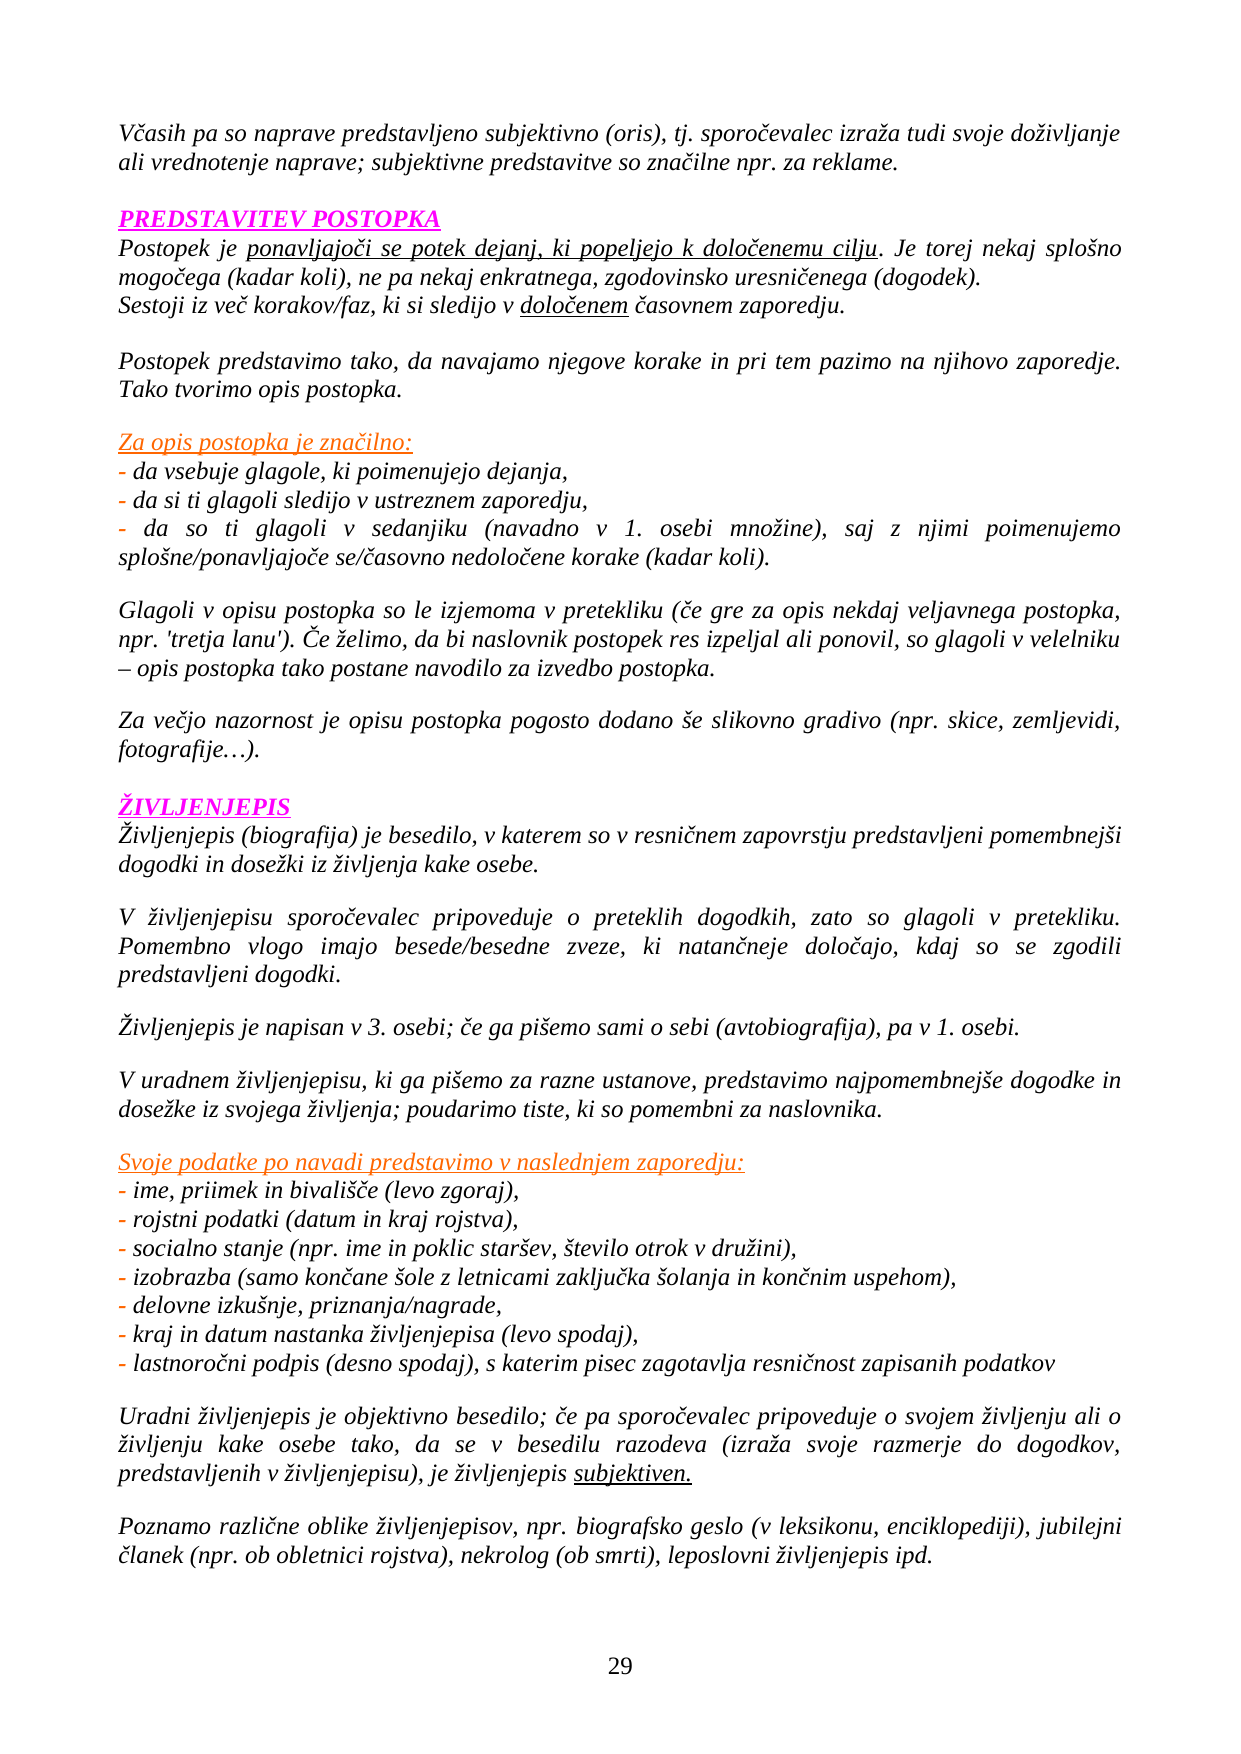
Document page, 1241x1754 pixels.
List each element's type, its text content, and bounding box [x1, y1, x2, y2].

text Življenjepis je napisan v 3. osebi; če ga pišemo sami o sebi (avtobiografija), pa v 1. osebi. [118, 1012, 1122, 1041]
text - izobrazba (samo končane šole z letnicami zaključka šolanja in končnim uspehom), [118, 1262, 1122, 1290]
text - ime, priimek in bivališče (levo zgoraj), [118, 1175, 1122, 1204]
text ŽIVLJENJEPIS [118, 792, 1122, 820]
text V življenjepisu sporočevalec pripoveduje o preteklih dogodkih, zato so glagoli v pretekliku. Pomembno vlogo imajo besede/besedne zveze, ki natančneje določajo, kdaj so se zgodili predstavljeni dogodki. [118, 902, 1122, 988]
text Sestoji iz več korakov/faz, ki si sledijo v določenem časovnem zaporedju. [118, 291, 1122, 319]
text - lastnoročni podpis (desno spodaj), s katerim pisec zagotavlja resničnost zapisanih podatkov [118, 1348, 1122, 1377]
text - da si ti glagoli sledijo v ustreznem zaporedju, [118, 485, 1122, 513]
text Svoje podatke po navadi predstavimo v naslednjem zaporedju: [118, 1147, 1122, 1175]
text PREDSTAVITEV POSTOPKA [118, 204, 1122, 233]
text Včasih pa so naprave predstavljeno subjektivno (oris), tj. sporočevalec izraža tudi svoje doživljanje ali vrednotenje naprave; subjektivne predstavitve so značilne npr. za reklame. [118, 118, 1122, 176]
text - socialno stanje (npr. ime in poklic staršev, število otrok v družini), [118, 1233, 1122, 1262]
text Glagoli v opisu postopka so le izjemoma v pretekliku (če gre za opis nekdaj veljavnega postopka, npr. 'tretja lanu'). Če želimo, da bi naslovnik postopek res izpeljal ali ponovil, so glagoli v velelniku – opis postopka tako postane navodilo za izvedbo postopka. [118, 595, 1122, 681]
text - da vsebuje glagole, ki poimenujejo dejanja, [118, 456, 1122, 485]
text V uradnem življenjepisu, ki ga pišemo za razne ustanove, predstavimo najpomembnejše dogodke in dosežke iz svojega življenja; poudarimo tiste, ki so pomembni za naslovnika. [118, 1065, 1122, 1123]
text - da so ti glagoli v sedanjiku (navadno v 1. osebi množine), saj z njimi poimenujemo splošne/ponavljajoče se/časovno nedoločene korake (kadar koli). [118, 513, 1122, 571]
text Postopek predstavimo tako, da navajamo njegove korake in pri tem pazimo na njihovo zaporedje. Tako tvorimo opis postopka. [118, 346, 1122, 403]
text - kraj in datum nastanka življenjepisa (levo spodaj), [118, 1319, 1122, 1348]
text Življenjepis (biografija) je besedilo, v katerem so v resničnem zapovrstju predstavljeni pomembnejši dogodki in dosežki iz življenja kake osebe. [118, 820, 1122, 878]
text Postopek je ponavljajoči se potek dejanj, ki popeljejo k določenemu cilju. Je torej nekaj splošno mogočega (kadar koli), ne pa nekaj enkratnega, zgodovinsko uresničenega (dogodek). [118, 233, 1122, 291]
text Uradni življenjepis je objektivno besedilo; če pa sporočevalec pripoveduje o svojem življenju ali o življenju kake osebe tako, da se v besedilu razodeva (izraža svoje razmerje do dogodkov, predstavljenih v življenjepisu), je življenjepis subjektiven. [118, 1401, 1122, 1487]
text - delovne izkušnje, priznanja/nagrade, [118, 1290, 1122, 1319]
text Poznamo različne oblike življenjepisov, npr. biografsko geslo (v leksikonu, enciklopediji), jubilejni članek (npr. ob obletnici rojstva), nekrolog (ob smrti), leposlovni življenjepis ipd. [118, 1511, 1122, 1568]
text - rojstni podatki (datum in kraj rojstva), [118, 1204, 1122, 1233]
text Za opis postopka je značilno: [118, 427, 1122, 456]
text Za večjo nazornost je opisu postopka pogosto dodano še slikovno gradivo (npr. skice, zemljevidi, fotografije…). [118, 705, 1122, 763]
